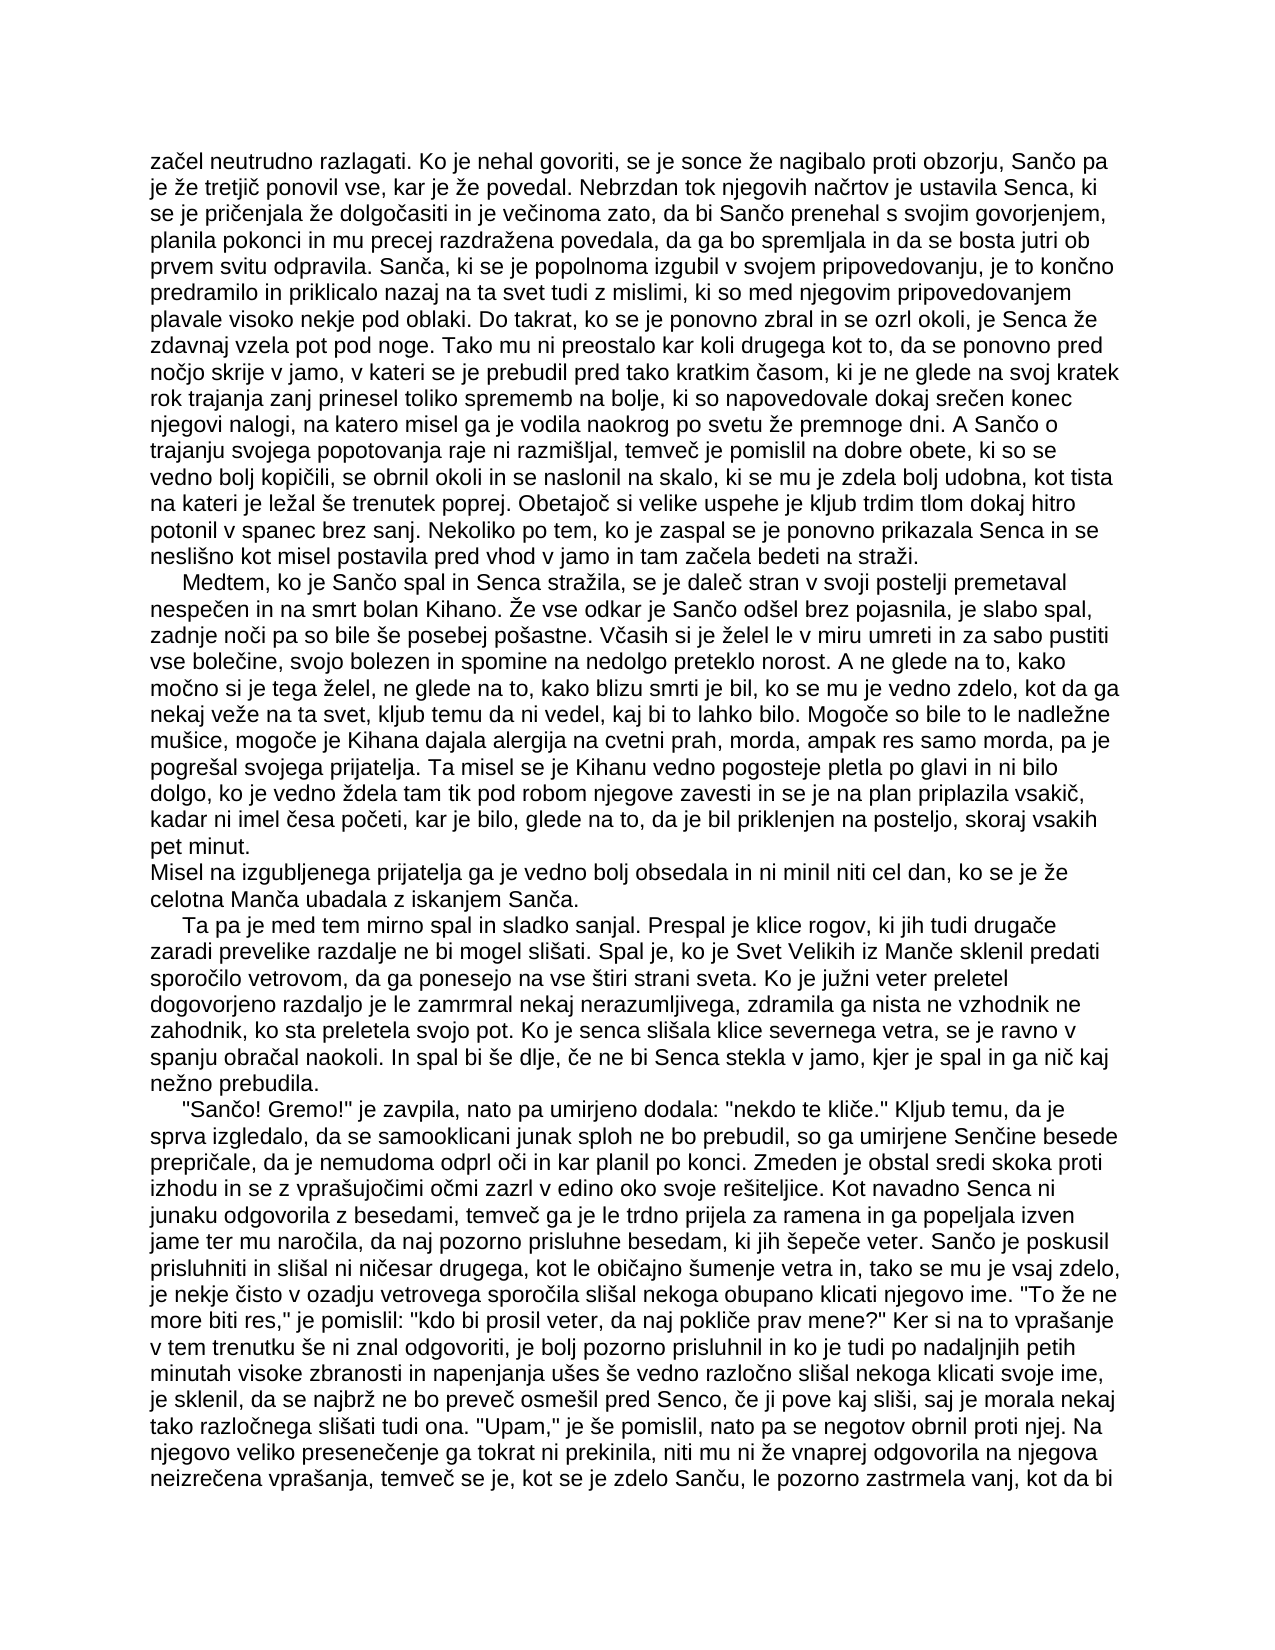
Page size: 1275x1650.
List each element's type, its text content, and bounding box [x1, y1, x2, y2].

text Medtem, ko je Sančo spal in Senca stražila, se je daleč stran v svoji postelji premetaval nespečen in na smrt bolan Kihano. Že vse odkar je Sančo odšel brez pojasnila, je slabo spal, zadnje noči pa so bile še posebej pošastne. Včasih si je želel le v miru umreti in za sabo pustiti vse bolečine, svojo bolezen in spomine na nedolgo preteklo norost. A ne glede na to, kako močno si je tega želel, ne glede na to, kako blizu smrti je bil, ko se mu je vedno zdelo, kot da ga nekaj veže na ta svet, kljub temu da ni vedel, kaj bi to lahko bilo. Mogoče so bile to le nadležne mušice, mogoče je Kihana dajala alergija na cvetni prah, morda, ampak res samo morda, pa je pogrešal svojega prijatelja. Ta misel se je Kihanu vedno pogosteje pletla po glavi in ni bilo dolgo, ko je vedno ždela tam tik pod robom njegove zavesti in se je na plan priplazila vsakič, kadar ni imel česa početi, kar je bilo, glede na to, da je bil priklenjen na posteljo, skoraj vsakih pet minut. [150, 569, 1125, 859]
text Ta pa je med tem mirno spal in sladko sanjal. Prespal je klice rogov, ki jih tudi drugače zaradi prevelike razdalje ne bi mogel slišati. Spal je, ko je Svet Velikih iz Manče sklenil predati sporočilo vetrovom, da ga ponesejo na vse štiri strani sveta. Ko je južni veter preletel dogovorjeno razdaljo je le zamrmral nekaj nerazumljivega, zdramila ga nista ne vzhodnik ne zahodnik, ko sta preletela svojo pot. Ko je senca slišala klice severnega vetra, se je ravno v spanju obračal naokoli. In spal bi še dlje, če ne bi Senca stekla v jamo, kjer je spal in ga nič kaj nežno prebudila. [150, 912, 1125, 1096]
text začel neutrudno razlagati. Ko je nehal govoriti, se je sonce že nagibalo proti obzorju, Sančo pa je že tretjič ponovil vse, kar je že povedal. Nebrzdan tok njegovih načrtov je ustavila Senca, ki se je pričenjala že dolgočasiti in je večinoma zato, da bi Sančo prenehal s svojim govorjenjem, planila pokonci in mu precej razdražena povedala, da ga bo spremljala in da se bosta jutri ob prvem svitu odpravila. Sanča, ki se je popolnoma izgubil v svojem pripovedovanju, je to končno predramilo in priklicalo nazaj na ta svet tudi z mislimi, ki so med njegovim pripovedovanjem plavale visoko nekje pod oblaki. Do takrat, ko se je ponovno zbral in se ozrl okoli, je Senca že zdavnaj vzela pot pod noge. Tako mu ni preostalo kar koli drugega kot to, da se ponovno pred nočjo skrije v jamo, v kateri se je prebudil pred tako kratkim časom, ki je ne glede na svoj kratek rok trajanja zanj prinesel toliko sprememb na bolje, ki so napovedovale dokaj srečen konec njegovi nalogi, na katero misel ga je vodila naokrog po svetu že premnoge dni. A Sančo o trajanju svojega popotovanja raje ni razmišljal, temveč je pomislil na dobre obete, ki so se vedno bolj kopičili, se obrnil okoli in se naslonil na skalo, ki se mu je zdela bolj udobna, kot tista na kateri je ležal še trenutek poprej. Obetajoč si velike uspehe je kljub trdim tlom dokaj hitro potonil v spanec brez sanj. Nekoliko po tem, ko je zaspal se je ponovno prikazala Senca in se neslišno kot misel postavila pred vhod v jamo in tam začela bedeti na straži. [150, 148, 1125, 569]
text "Sančo! Gremo!" je zavpila, nato pa umirjeno dodala: "nekdo te kliče." Kljub temu, da je sprva izgledalo, da se samooklicani junak sploh ne bo prebudil, so ga umirjene Senčine besede prepričale, da je nemudoma odprl oči in kar planil po konci. Zmeden je obstal sredi skoka proti izhodu in se z vprašujočimi očmi zazrl v edino oko svoje rešiteljice. Kot navadno Senca ni junaku odgovorila z besedami, temveč ga je le trdno prijela za ramena in ga popeljala izven jame ter mu naročila, da naj pozorno prisluhne besedam, ki jih šepeče veter. Sančo je poskusil prisluhniti in slišal ni ničesar drugega, kot le običajno šumenje vetra in, tako se mu je vsaj zdelo, je nekje čisto v ozadju vetrovega sporočila slišal nekoga obupano klicati njegovo ime. "To že ne more biti res," je pomislil: "kdo bi prosil veter, da naj pokliče prav mene?" Ker si na to vprašanje v tem trenutku še ni znal odgovoriti, je bolj pozorno prisluhnil in ko je tudi po nadaljnjih petih minutah visoke zbranosti in napenjanja ušes še vedno razločno slišal nekoga klicati svoje ime, je sklenil, da se najbrž ne bo preveč osmešil pred Senco, če ji pove kaj sliši, saj je morala nekaj tako razločnega slišati tudi ona. "Upam," je še pomislil, nato pa se negotov obrnil proti njej. Na njegovo veliko presenečenje ga tokrat ni prekinila, niti mu ni že vnaprej odgovorila na njegova neizrečena vprašanja, temveč se je, kot se je zdelo Sanču, le pozorno zastrmela vanj, kot da bi [150, 1096, 1125, 1492]
text Misel na izgubljenega prijatelja ga je vedno bolj obsedala in ni minil niti cel dan, ko se je že celotna Manča ubadala z iskanjem Sanča. [150, 859, 1125, 912]
